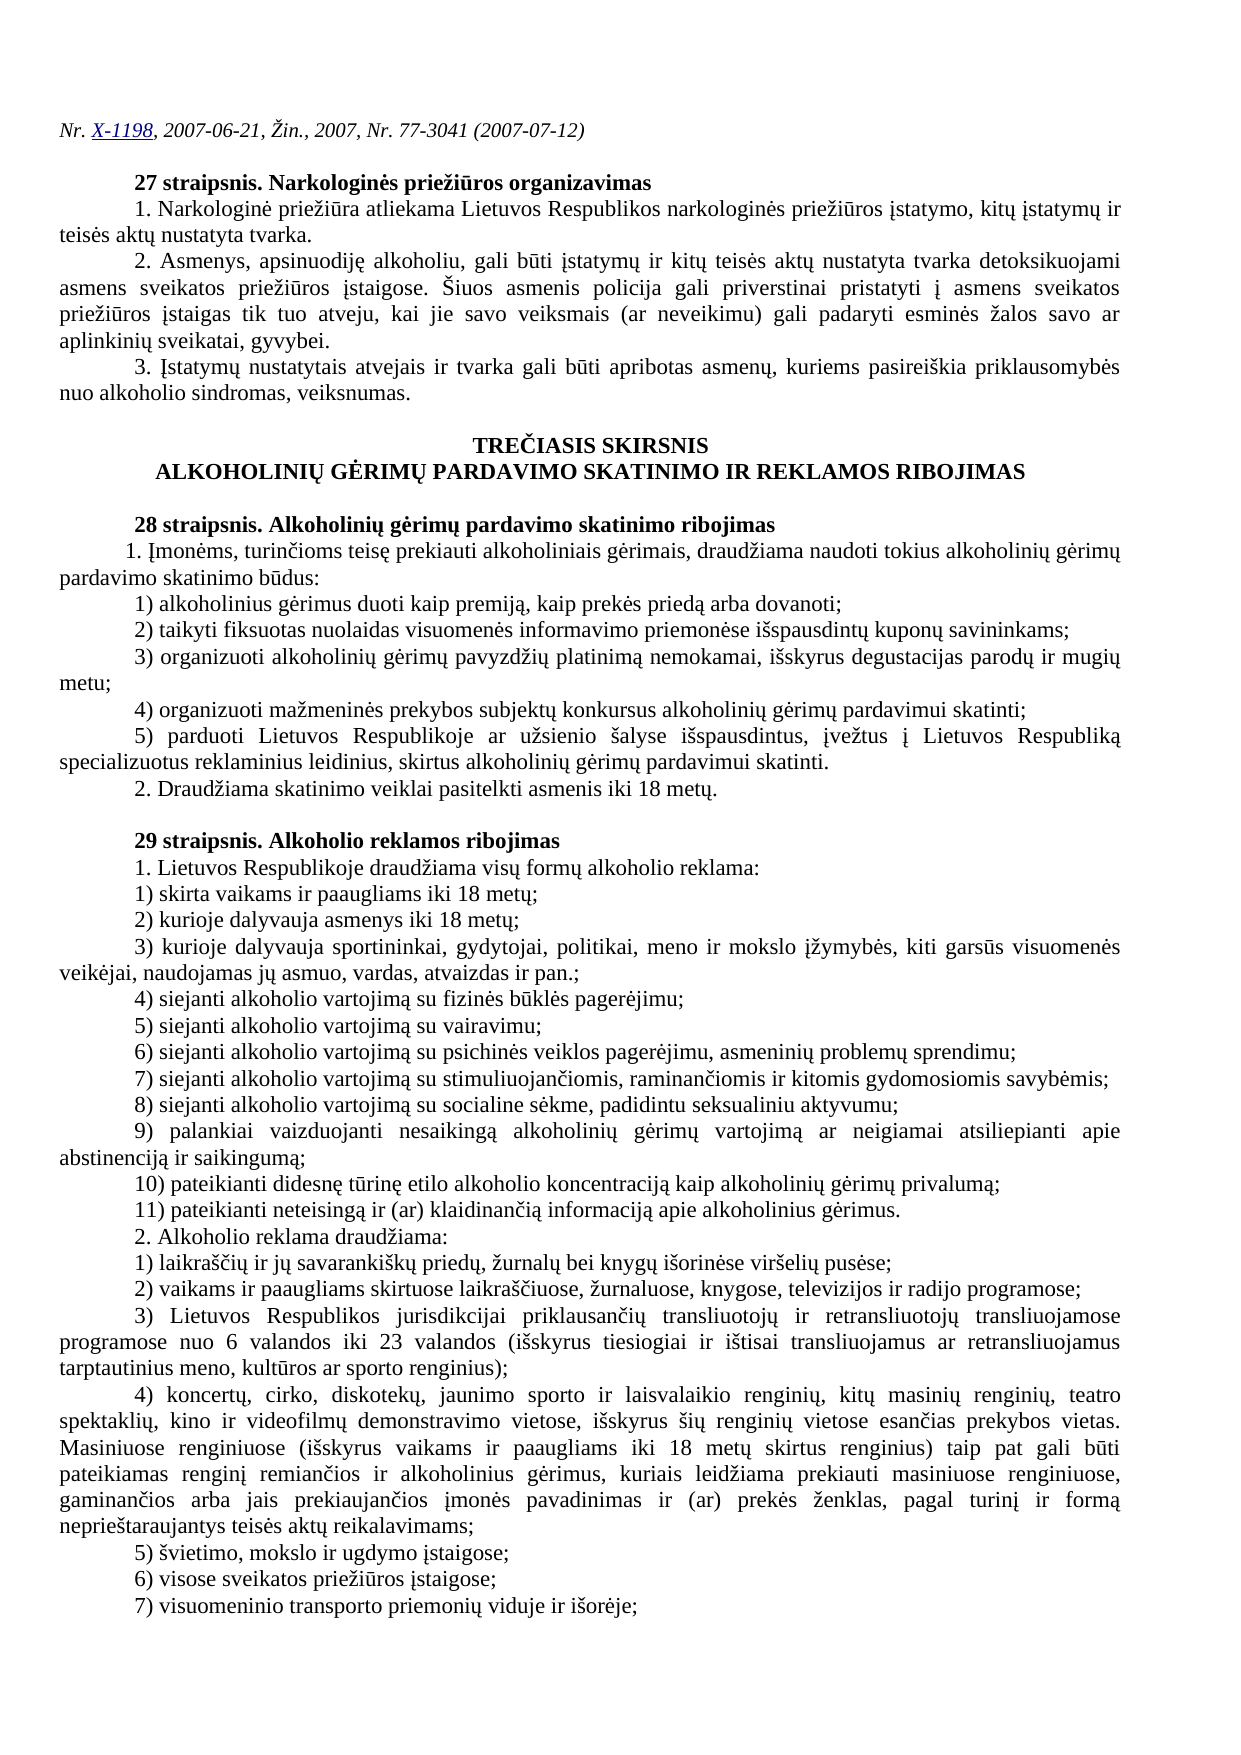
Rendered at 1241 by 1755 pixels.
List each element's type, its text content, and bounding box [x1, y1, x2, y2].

text 8) siejanti alkoholio vartojimą su socialine sėkme, padidintu seksualiniu aktyvumu; [59, 1091, 1122, 1117]
text 5) parduoti Lietuvos Respublikoje ar užsienio šalyse išspausdintus, įvežtus į Lietuvos Respubliką specializuotus reklaminius leidinius, skirtus alkoholinių gėrimų pardavimui skatinti. [59, 722, 1122, 775]
text 5) švietimo, mokslo ir ugdymo įstaigose; [59, 1539, 1122, 1565]
text 2. Asmenys, apsinuodiję alkoholiu, gali būti įstatymų ir kitų teisės aktų nustatyta tvarka detoksikuojami asmens sveikatos priežiūros įstaigose. Šiuos asmenis policija gali priverstinai pristatyti į asmens sveikatos priežiūros įstaigas tik tuo atveju, kai jie savo veiksmais (ar neveikimu) gali padaryti esminės žalos savo ar aplinkinių sveikatai, gyvybei. [59, 248, 1122, 353]
text 9) palankiai vaizduojanti nesaikingą alkoholinių gėrimų vartojimą ar neigiamai atsiliepianti apie abstinenciją ir saikingumą; [59, 1117, 1122, 1170]
text 6) siejanti alkoholio vartojimą su psichinės veiklos pagerėjimu, asmeninių problemų sprendimu; [59, 1038, 1122, 1064]
text 2) kurioje dalyvauja asmenys iki 18 metų; [59, 906, 1122, 933]
text 6) visose sveikatos priežiūros įstaigose; [59, 1565, 1122, 1592]
text 3) organizuoti alkoholinių gėrimų pavyzdžių platinimą nemokamai, išskyrus degustacijas parodų ir mugių metu; [59, 643, 1122, 696]
text 4) koncertų, cirko, diskotekų, jaunimo sporto ir laisvalaikio renginių, kitų masinių renginių, teatro spektaklių, kino ir videofilmų demonstravimo vietose, išskyrus šių renginių vietose esančias prekybos vietas. Masiniuose renginiuose (išskyrus vaikams ir paaugliams iki 18 metų skirtus renginius) taip pat gali būti pateikiamas renginį remiančios ir alkoholinius gėrimus, kuriais leidžiama prekiauti masiniuose renginiuose, gaminančios arba jais prekiaujančios įmonės pavadinimas ir (ar) prekės ženklas, pagal turinį ir formą neprieštaraujantys teisės aktų reikalavimams; [59, 1381, 1122, 1539]
text 7) visuomeninio transporto priemonių viduje ir išorėje; [59, 1592, 1122, 1618]
text 29 straipsnis. Alkoholio reklamos ribojimas [59, 827, 1122, 854]
text 3) kurioje dalyvauja sportininkai, gydytojai, politikai, meno ir mokslo įžymybės, kiti garsūs visuomenės veikėjai, naudojamas jų asmuo, vardas, atvaizdas ir pan.; [59, 933, 1122, 986]
text 5) siejanti alkoholio vartojimą su vairavimu; [59, 1012, 1122, 1038]
text 2) taikyti fiksuotas nuolaidas visuomenės informavimo priemonėse išspausdintų kuponų savininkams; [59, 617, 1122, 643]
text 27 straipsnis. Narkologinės priežiūros organizavimas [59, 168, 1122, 195]
text 7) siejanti alkoholio vartojimą su stimuliuojančiomis, raminančiomis ir kitomis gydomosiomis savybėmis; [59, 1064, 1122, 1091]
text 11) pateikianti neteisingą ir (ar) klaidinančią informaciją apie alkoholinius gėrimus. [59, 1196, 1122, 1223]
text ALKOHOLINIŲ GĖRIMŲ PARDAVIMO SKATINIMO IR REKLAMOS RIBOJIMAS [59, 458, 1122, 485]
text 4) siejanti alkoholio vartojimą su fizinės būklės pagerėjimu; [59, 986, 1122, 1012]
text 3) Lietuvos Respublikos jurisdikcijai priklausančių transliuotojų ir retransliuotojų transliuojamose programose nuo 6 valandos iki 23 valandos (išskyrus tiesiogiai ir ištisai transliuojamus ar retransliuojamus tarptautinius meno, kultūros ar sporto renginius); [59, 1302, 1122, 1381]
text 2. Draudžiama skatinimo veiklai pasitelkti asmenis iki 18 metų. [59, 775, 1122, 801]
text 1) alkoholinius gėrimus duoti kaip premiją, kaip prekės priedą arba dovanoti; [59, 590, 1122, 617]
text 1) skirta vaikams ir paaugliams iki 18 metų; [59, 880, 1122, 906]
text 1. Lietuvos Respublikoje draudžiama visų formų alkoholio reklama: [59, 854, 1122, 880]
text 1. Narkologinė priežiūra atliekama Lietuvos Respublikos narkologinės priežiūros įstatymo, kitų įstatymų ir teisės aktų nustatyta tvarka. [59, 195, 1122, 248]
text 3. Įstatymų nustatytais atvejais ir tvarka gali būti apribotas asmenų, kuriems pasireiškia priklausomybės nuo alkoholio sindromas, veiksnumas. [59, 353, 1122, 406]
text 4) organizuoti mažmeninės prekybos subjektų konkursus alkoholinių gėrimų pardavimui skatinti; [59, 696, 1122, 722]
text 2) vaikams ir paaugliams skirtuose laikraščiuose, žurnaluose, knygose, televizijos ir radijo programose; [59, 1275, 1122, 1302]
text 28 straipsnis. Alkoholinių gėrimų pardavimo skatinimo ribojimas [59, 511, 1122, 537]
text 10) pateikianti didesnę tūrinę etilo alkoholio koncentraciją kaip alkoholinių gėrimų privalumą; [59, 1170, 1122, 1196]
text 1. Įmonėms, turinčioms teisę prekiauti alkoholiniais gėrimais, draudžiama naudoti tokius alkoholinių gėrimų pardavimo skatinimo būdus: [59, 537, 1122, 590]
text TREČIASIS SKIRSNIS [59, 432, 1122, 458]
text 1) laikraščių ir jų savarankiškų priedų, žurnalų bei knygų išorinėse viršelių pusėse; [59, 1249, 1122, 1275]
text Nr. X-1198, 2007-06-21, Žin., 2007, Nr. 77-3041 (2007-07-12) [59, 118, 1122, 142]
text 2. Alkoholio reklama draudžiama: [59, 1223, 1122, 1249]
